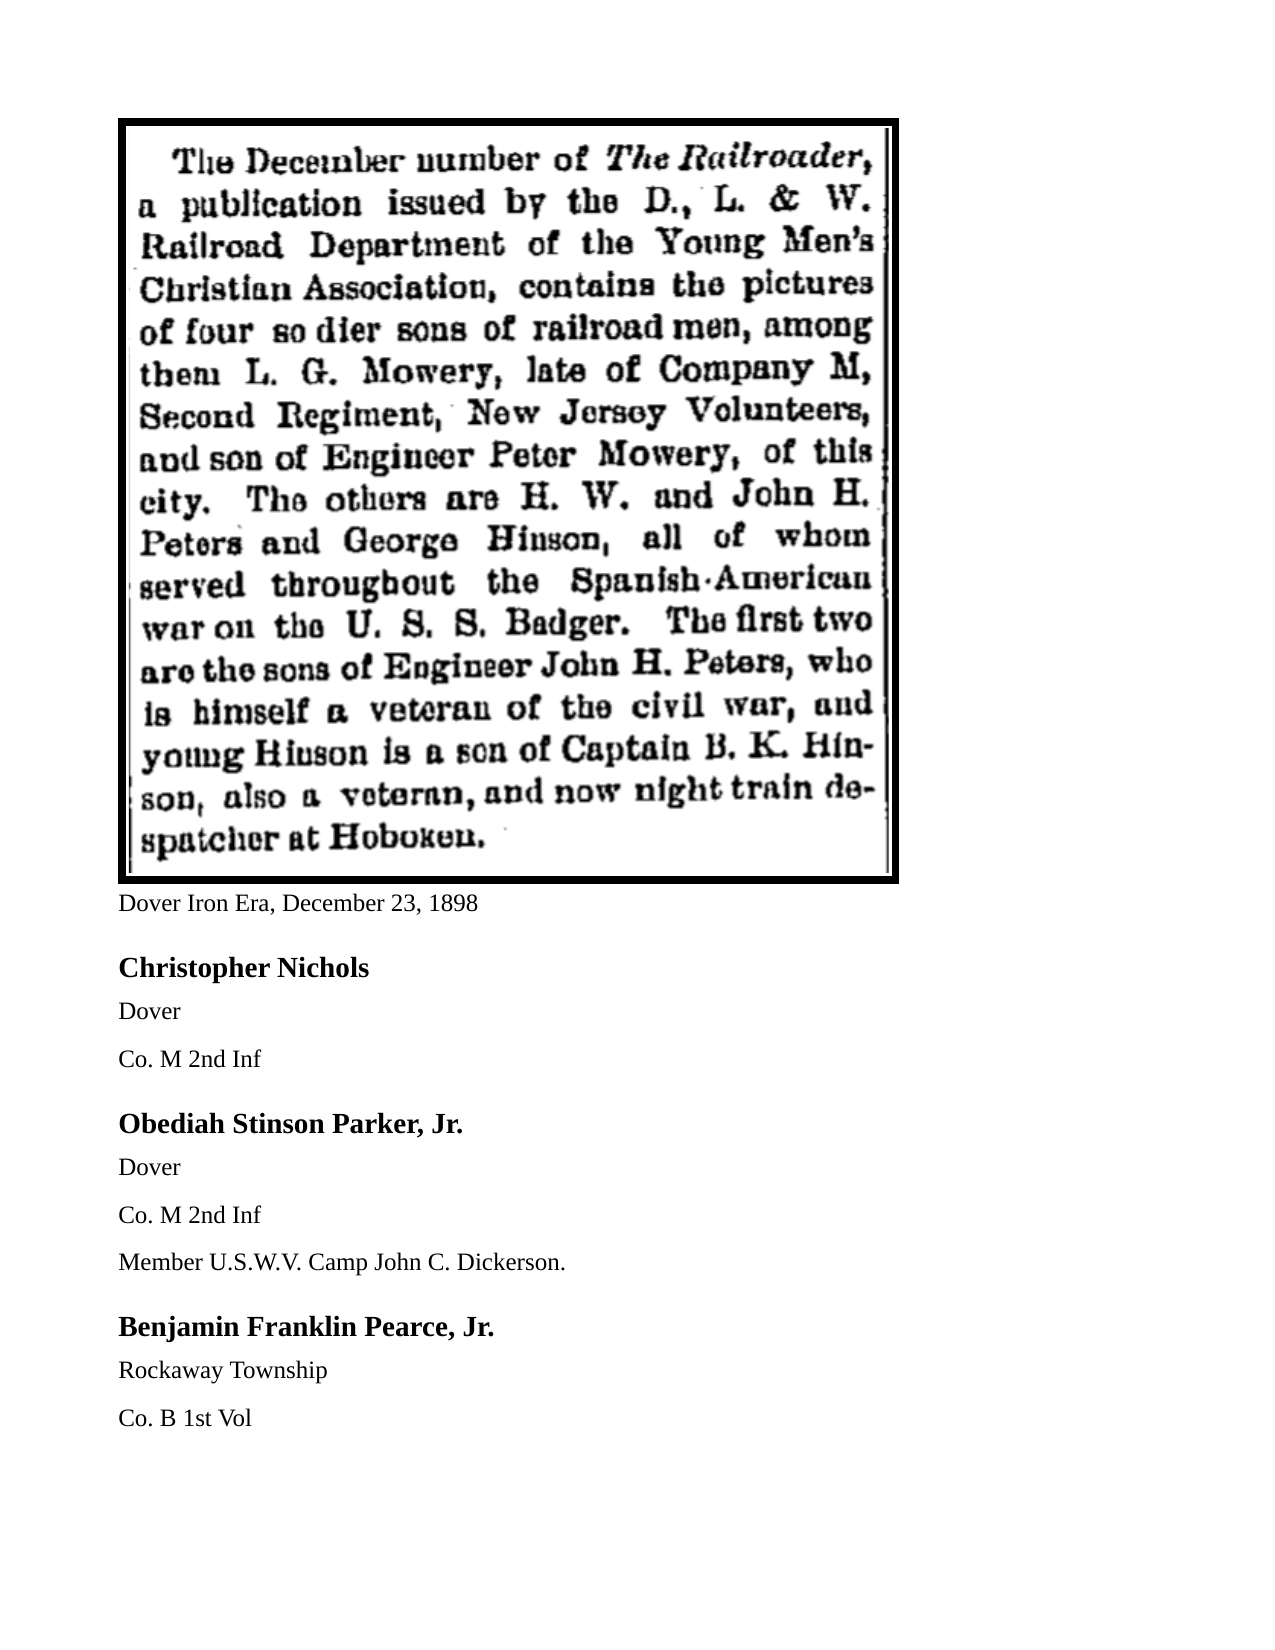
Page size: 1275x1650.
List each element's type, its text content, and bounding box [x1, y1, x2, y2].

text Co. M 2nd Inf [118, 1044, 1157, 1073]
text Co. M 2nd Inf [118, 1200, 1157, 1228]
text Rockaway Township [118, 1356, 1157, 1384]
subtitle Benjamin Franklin Pearce, Jr. [118, 1309, 1157, 1343]
text Dover [118, 996, 1157, 1025]
subtitle Christopher Nichols [118, 950, 1157, 984]
text Dover Iron Era, December 23, 1898 [118, 118, 1157, 917]
text Dover [118, 1152, 1157, 1181]
text Co. B 1st Vol [118, 1403, 1157, 1432]
picture [128, 128, 889, 873]
text Member U.S.W.V. Camp John C. Dickerson. [118, 1247, 1157, 1276]
subtitle Obediah Stinson Parker, Jr. [118, 1106, 1157, 1139]
